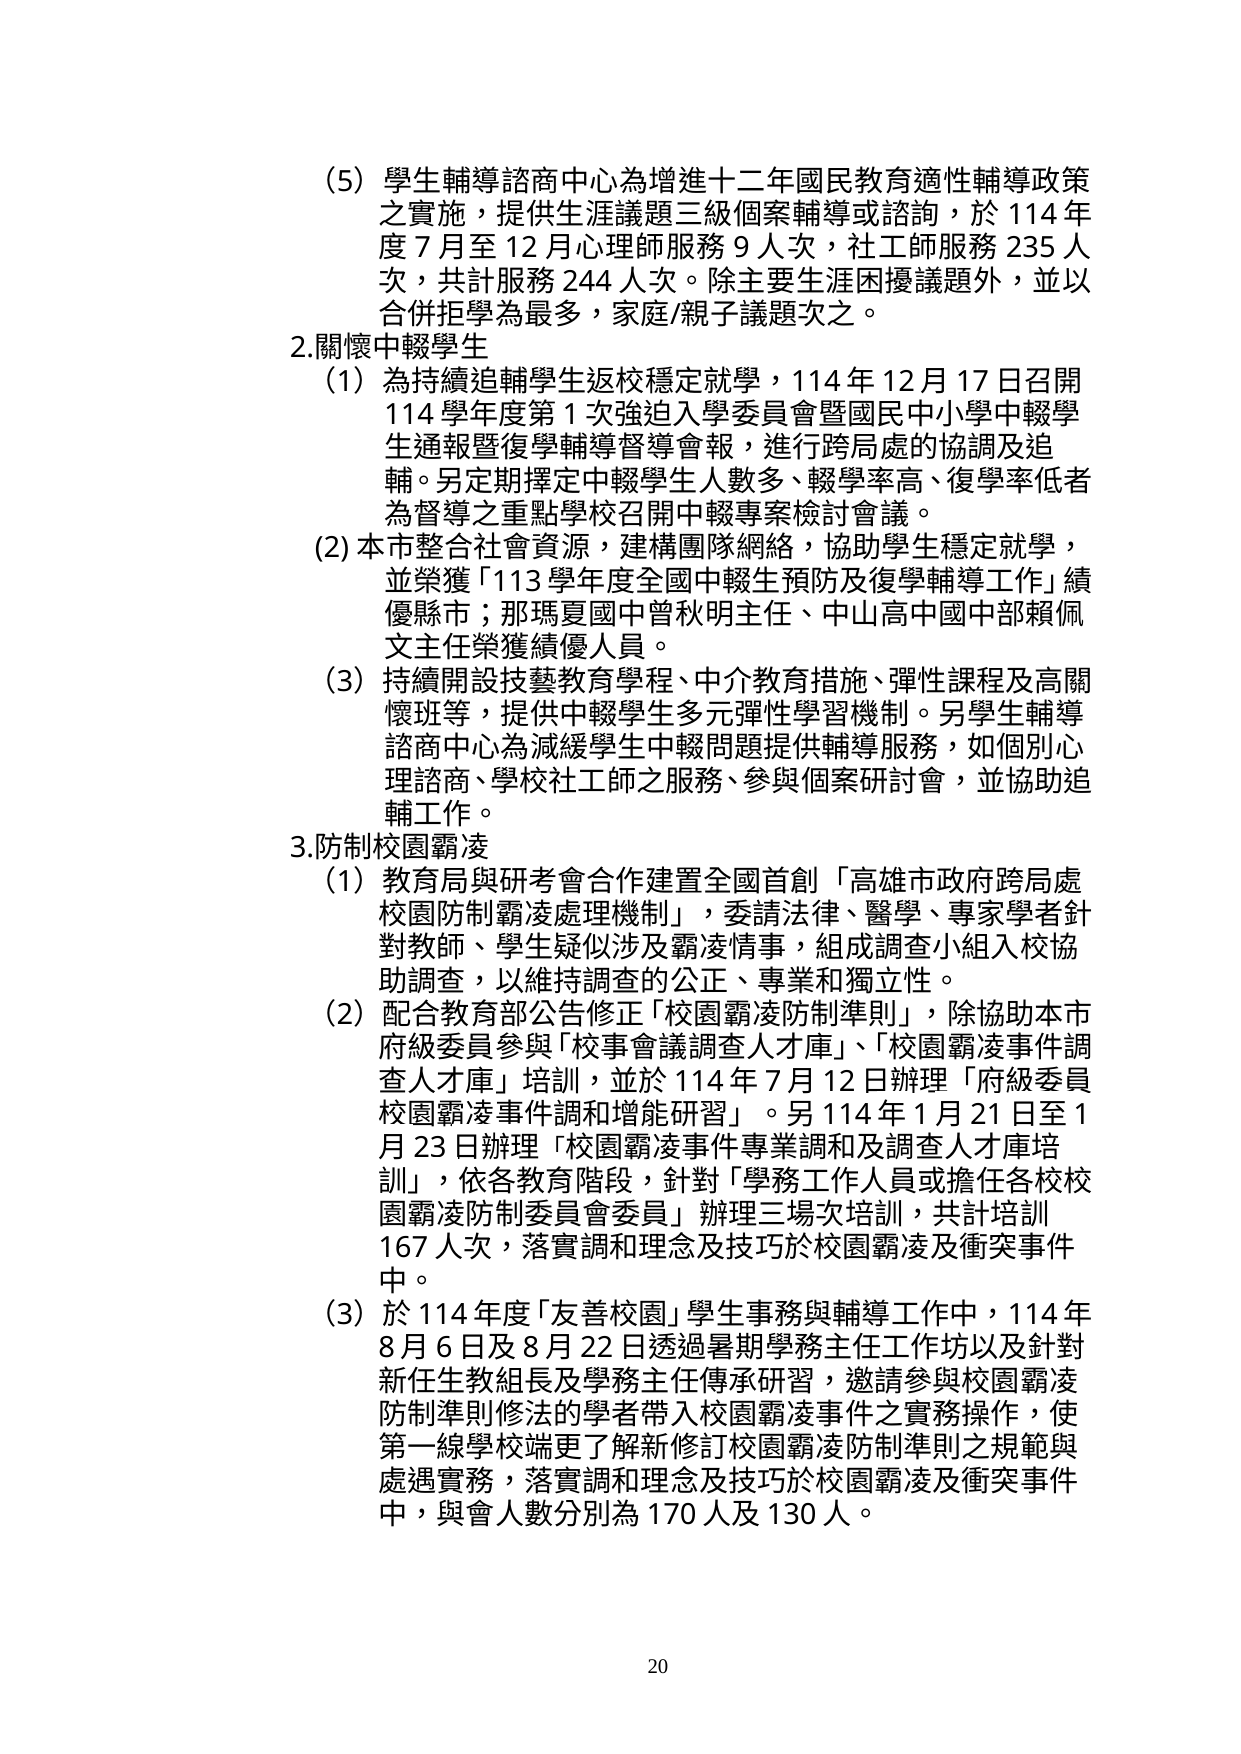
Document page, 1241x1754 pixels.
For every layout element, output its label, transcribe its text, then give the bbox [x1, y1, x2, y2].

text （5）學生輔導諮商中心為增進十二年國民教育適性輔導政策之實施，提供生涯議題三級個案輔導或諮詢，於114年度7月至12月心理師服務9人次，社工師服務235人次，共計服務244人次。除主要生涯困擾議題外，並以合併拒學為最多，家庭/親子議題次之。 [307, 164, 1092, 331]
text 2.關懷中輟學生 [289, 331, 1092, 364]
text （3）持續開設技藝教育學程、中介教育措施、彈性課程及高關懷班等，提供中輟學生多元彈性學習機制。另學生輔導諮商中心為減緩學生中輟問題提供輔導服務，如個別心理諮商、學校社工師之服務、參與個案研討會，並協助追輔工作。 [307, 664, 1092, 831]
text （3）於114年度「友善校園」學生事務與輔導工作中，114年8月6日及8月22日透過暑期學務主任工作坊以及針對新任生教組長及學務主任傳承研習，邀請參與校園霸凌防制準則修法的學者帶入校園霸凌事件之實務操作，使第一線學校端更了解新修訂校園霸凌防制準則之規範與處遇實務，落實調和理念及技巧於校園霸凌及衝突事件中，與會人數分別為170人及130人。 [307, 1298, 1092, 1531]
text 3.防制校園霸凌 [289, 831, 1092, 864]
text （2）配合教育部公告修正「校園霸凌防制準則」，除協助本市府級委員參與「校事會議調查人才庫」、「校園霸凌事件調查人才庫」培訓，並於114年7月12日辦理「府級委員校園霸凌事件調和增能研習」。另114年1月21日至1月23日辦理「校園霸凌事件專業調和及調查人才庫培訓」，依各教育階段，針對「學務工作人員或擔任各校校園霸凌防制委員會委員」辦理三場次培訓，共計培訓167人次，落實調和理念及技巧於校園霸凌及衝突事件中。 [307, 998, 1092, 1298]
text （1）為持續追輔學生返校穩定就學，114年12月17日召開114學年度第1次強迫入學委員會暨國民中小學中輟學生通報暨復學輔導督導會報，進行跨局處的協調及追輔。另定期擇定中輟學生人數多、輟學率高、復學率低者為督導之重點學校召開中輟專案檢討會議。 [307, 364, 1092, 531]
text （1）教育局與研考會合作建置全國首創「高雄市政府跨局處校園防制霸凌處理機制」，委請法律、醫學、專家學者針對教師、學生疑似涉及霸凌情事，組成調查小組入校協助調查，以維持調查的公正、專業和獨立性。 [307, 864, 1092, 998]
text (2) 本市整合社會資源，建構團隊網絡，協助學生穩定就學，並榮獲「113學年度全國中輟生預防及復學輔導工作」績優縣市；那瑪夏國中曾秋明主任、中山高中國中部賴佩文主任榮獲績優人員。 [307, 531, 1092, 664]
